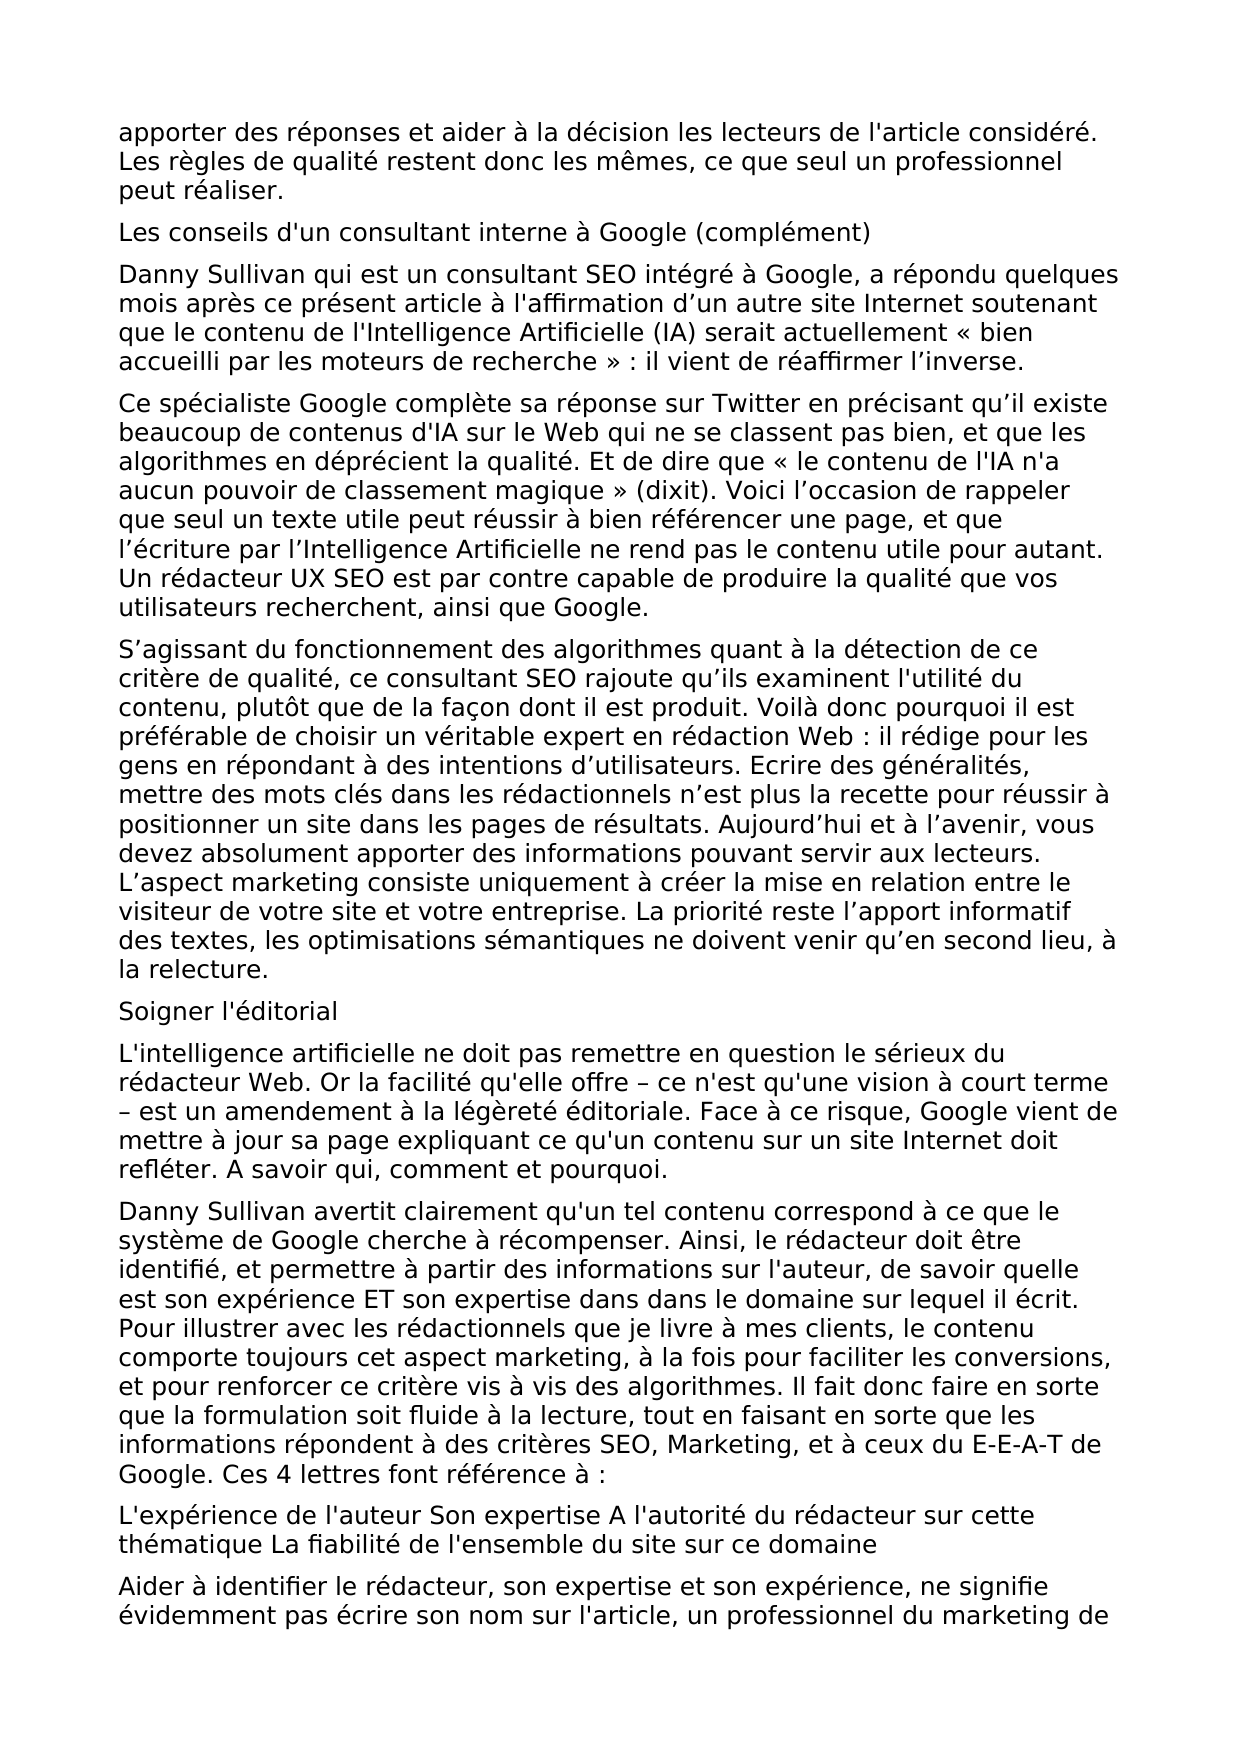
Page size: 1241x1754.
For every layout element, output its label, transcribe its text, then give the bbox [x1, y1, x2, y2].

text L'intelligence artificielle ne doit pas remettre en question le sérieux du rédacteur Web. Or la facilité qu'elle offre – ce n'est qu'une vision à court terme – est un amendement à la légèreté éditoriale. Face à ce risque, Google vient de mettre à jour sa page expliquant ce qu'un contenu sur un site Internet doit refléter. A savoir qui, comment et pourquoi. [118, 1039, 1122, 1185]
text S’agissant du fonctionnement des algorithmes quant à la détection de ce critère de qualité, ce consultant SEO rajoute qu’ils examinent l'utilité du contenu, plutôt que de la façon dont il est produit. Voilà donc pourquoi il est préférable de choisir un véritable expert en rédaction Web : il rédige pour les gens en répondant à des intentions d’utilisateurs. Ecrire des généralités, mettre des mots clés dans les rédactionnels n’est plus la recette pour réussir à positionner un site dans les pages de résultats. Aujourd’hui et à l’avenir, vous devez absolument apporter des informations pouvant servir aux lecteurs. L’aspect marketing consiste uniquement à créer la mise en relation entre le visiteur de votre site et votre entreprise. La priorité reste l’apport informatif des textes, les optimisations sémantiques ne doivent venir qu’en second lieu, à la relecture. [118, 635, 1122, 985]
text Les conseils d'un consultant interne à Google (complément) [118, 218, 1122, 247]
text Danny Sullivan qui est un consultant SEO intégré à Google, a répondu quelques mois après ce présent article à l'affirmation d’un autre site Internet soutenant que le contenu de l'Intelligence Artificielle (IA) serait actuellement « bien accueilli par les moteurs de recherche » : il vient de réaffirmer l’inverse. [118, 260, 1122, 376]
text Danny Sullivan avertit clairement qu'un tel contenu correspond à ce que le système de Google cherche à récompenser. Ainsi, le rédacteur doit être identifié, et permettre à partir des informations sur l'auteur, de savoir quelle est son expérience ET son expertise dans dans le domaine sur lequel il écrit. Pour illustrer avec les rédactionnels que je livre à mes clients, le contenu comporte toujours cet aspect marketing, à la fois pour faciliter les conversions, et pour renforcer ce critère vis à vis des algorithmes. Il fait donc faire en sorte que la formulation soit fluide à la lecture, tout en faisant en sorte que les informations répondent à des critères SEO, Marketing, et à ceux du E-E-A-T de Google. Ces 4 lettres font référence à : [118, 1197, 1122, 1489]
text Ce spécialiste Google complète sa réponse sur Twitter en précisant qu’il existe beaucoup de contenus d'IA sur le Web qui ne se classent pas bien, et que les algorithmes en déprécient la qualité. Et de dire que « le contenu de l'IA n'a aucun pouvoir de classement magique » (dixit). Voici l’occasion de rappeler que seul un texte utile peut réussir à bien référencer une page, et que l’écriture par l’Intelligence Artificielle ne rend pas le contenu utile pour autant. Un rédacteur UX SEO est par contre capable de produire la qualité que vos utilisateurs recherchent, ainsi que Google. [118, 389, 1122, 622]
text Soigner l'éditorial [118, 997, 1122, 1026]
text Aider à identifier le rédacteur, son expertise et son expérience, ne signifie évidemment pas écrire son nom sur l'article, un professionnel du marketing de [118, 1572, 1122, 1631]
text apporter des réponses et aider à la décision les lecteurs de l'article considéré. Les règles de qualité restent donc les mêmes, ce que seul un professionnel peut réaliser. [118, 118, 1122, 206]
text L'expérience de l'auteur Son expertise A l'autorité du rédacteur sur cette thématique La fiabilité de l'ensemble du site sur ce domaine [118, 1501, 1122, 1560]
